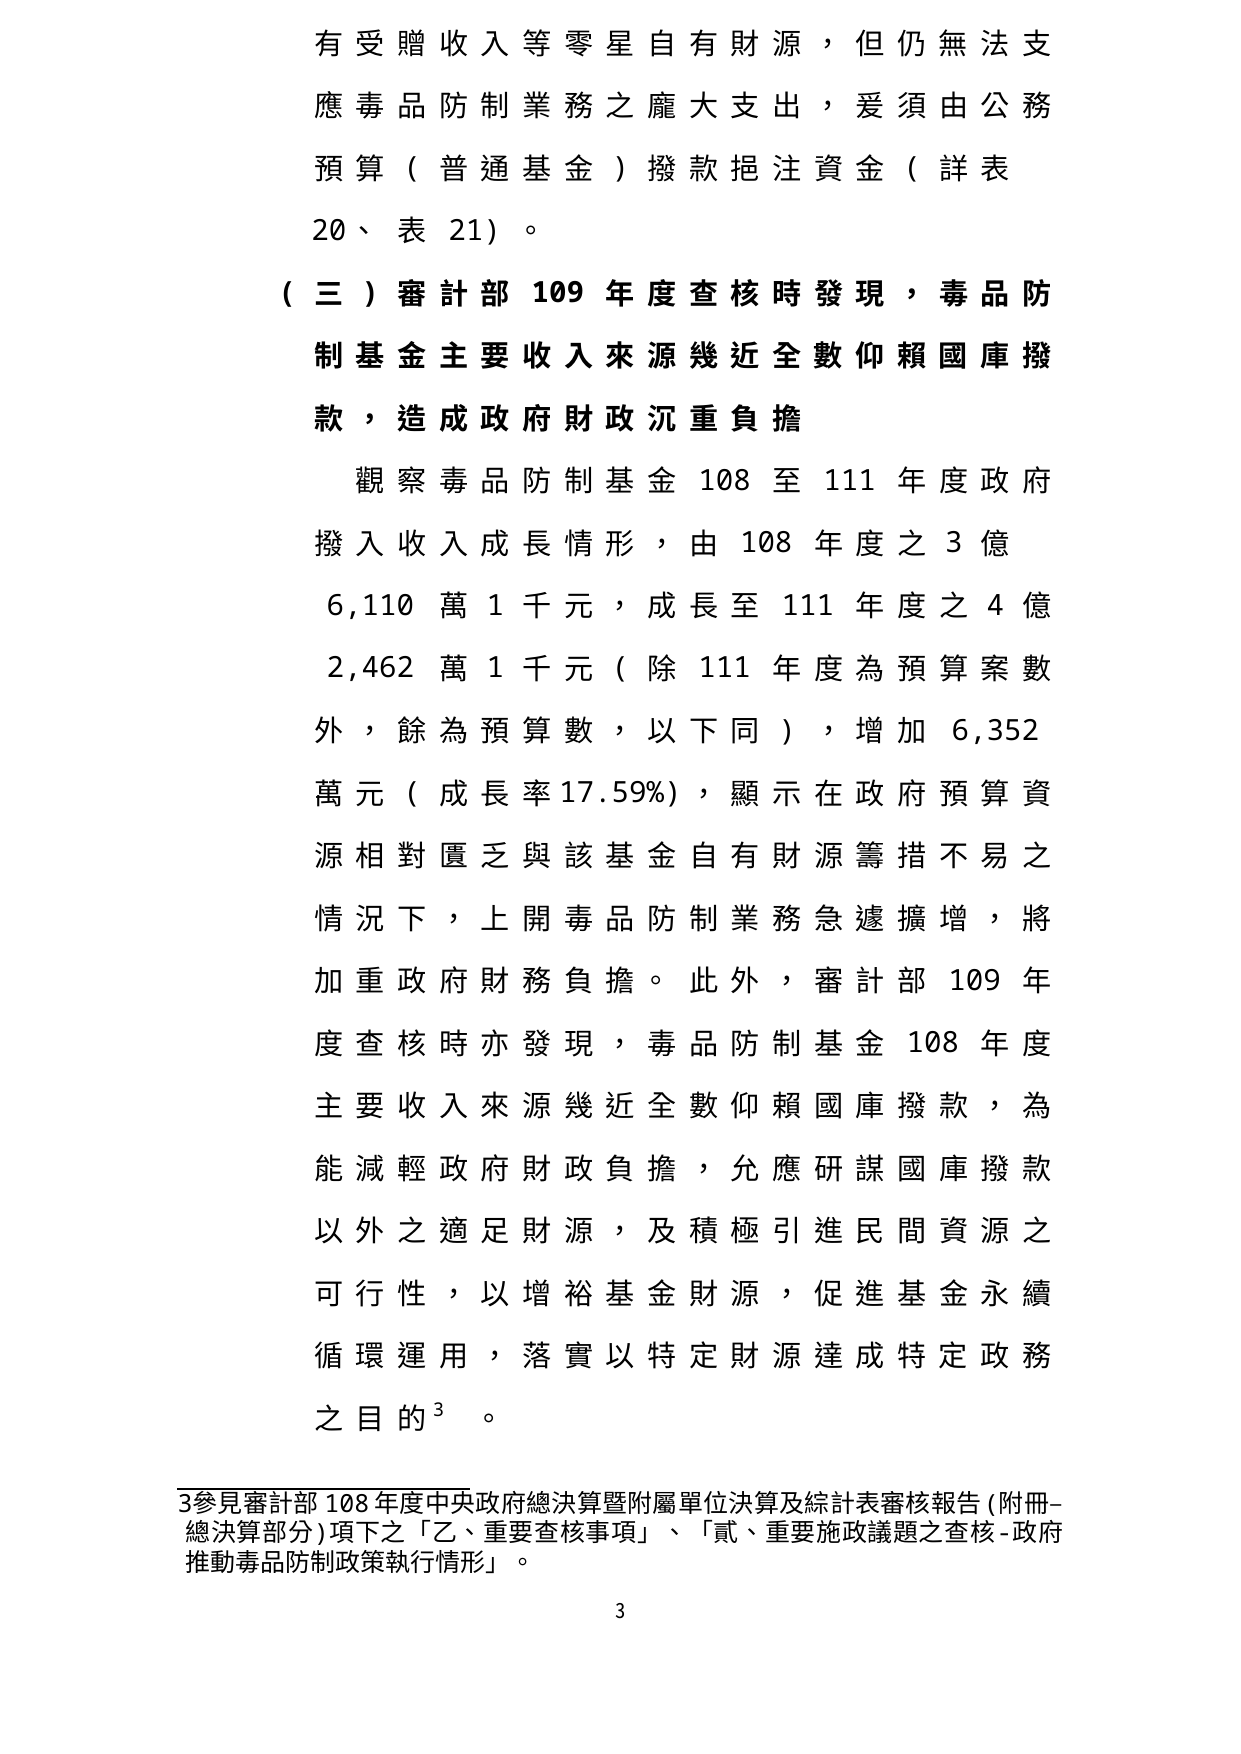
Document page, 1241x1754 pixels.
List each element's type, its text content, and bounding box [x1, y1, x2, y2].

text 觀察毒品防制基金108至111年度政府撥入收入成長情形，由108年度之3億6,110萬1千元，成長至111年度之4億2,462萬1千元(除111年度為預算案數外，餘為預算數，以下同)，增加6,352萬元(成長率17.59%)，顯示在政府預算資源相對匱乏與該基金自有財源籌措不易之情況下，上開毒品防制業務急遽擴增，將加重政府財務負擔。此外，審計部109年度查核時亦發現，毒品防制基金108年度主要收入來源幾近全數仰賴國庫撥款，為能減輕政府財政負擔，允應研謀國庫撥款以外之適足財源，及積極引進民間資源之可行性，以增裕基金財源，促進基金永續循環運用，落實以特定財源達成特定政務之目的。 [271, 437, 1058, 1437]
text 參見審計部108年度中央政府總決算暨附屬單位決算及綜計表審核報告(附冊–總決算部分)項下之「乙、重要查核事項」、「貳、重要施政議題之查核-政府推動毒品防制政策執行情形」。 [177, 1489, 1063, 1577]
text (三)審計部109年度查核時發現，毒品防制基金主要收入來源幾近全數仰賴國庫撥款，造成政府財政沉重負擔 [242, 250, 1058, 437]
text 有受贈收入等零星自有財源，但仍無法支應毒品防制業務之龐大支出，爰須由公務預算(普通基金)撥款挹注資金(詳表20、表21)。 [271, 0, 1058, 250]
